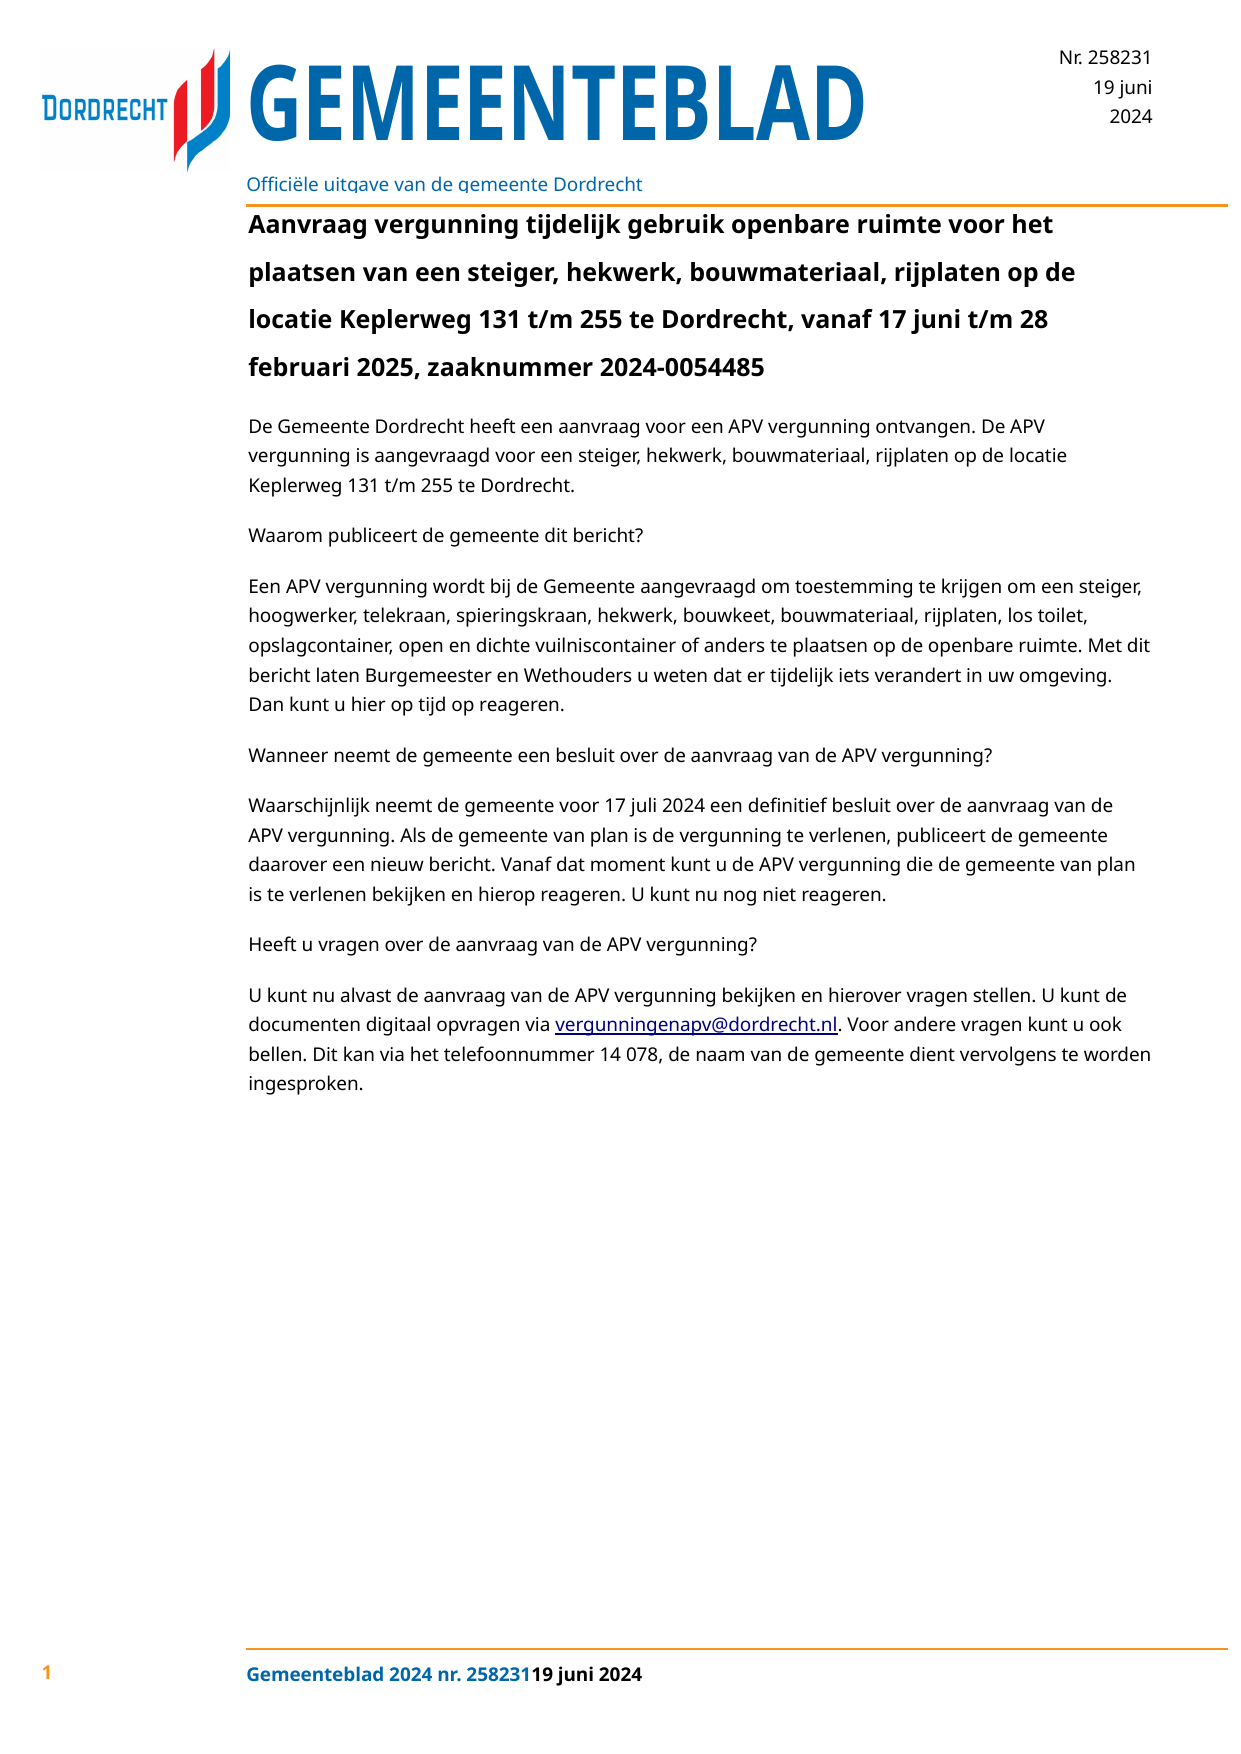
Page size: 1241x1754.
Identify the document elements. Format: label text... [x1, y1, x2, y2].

text Een APV vergunning wordt bij de Gemeente aangevraagd om toestemming te krijgen om een steiger, hoogwerker, telekraan, spieringskraan, hekwerk, bouwkeet, bouwmateriaal, rijplaten, los toilet, opslagcontainer, open en dichte vuilniscontainer of anders te plaatsen op de openbare ruimte. Met dit bericht laten Burgemeester en Wethouders u weten dat er tijdelijk iets verandert in uw omgeving. Dan kunt u hier op tijd op reageren. [248, 573, 1152, 717]
text Heeft u vragen over de aanvraag van de APV vergunning? [248, 931, 1152, 957]
text De Gemeente Dordrecht heeft een aanvraag voor een APV vergunning ontvangen. De APV vergunning is aangevraagd voor een steiger, hekwerk, bouwmateriaal, rijplaten op de locatie Keplerweg 131 t/m 255 te Dordrecht. [248, 413, 1152, 498]
text Waarschijnlijk neemt de gemeente voor 17 juli 2024 een definitief besluit over de aanvraag van de APV vergunning. Als de gemeente van plan is de vergunning te verlenen, publiceert de gemeente daarover een nieuw bericht. Vanaf dat moment kunt u de APV vergunning die de gemeente van plan is te verlenen bekijken en hierop reageren. U kunt nu nog niet reageren. [248, 792, 1152, 907]
picture [41, 47, 231, 172]
text Wanneer neemt de gemeente een besluit over de aanvraag van de APV vergunning? [248, 742, 1152, 768]
text Waarom publiceert de gemeente dit bericht? [248, 523, 1152, 548]
text Aanvraag vergunning tijdelijk gebruik openbare ruimte voor het plaatsen van een steiger, hekwerk, bouwmateriaal, rijplaten op de locatie Keplerweg 131 t/m 255 te Dordrecht, vanaf 17 juni t/m 28 februari 2025, zaaknummer 2024-0054485 [248, 207, 1152, 384]
text U kunt nu alvast de aanvraag van de APV vergunning bekijken en hierover vragen stellen. U kunt de documenten digitaal opvragen via vergunningenapv@dordrecht.nl. Voor andere vragen kunt u ook bellen. Dit kan via het telefoonnummer 14 078, de naam van de gemeente dient vervolgens te worden ingesproken. [248, 982, 1152, 1096]
